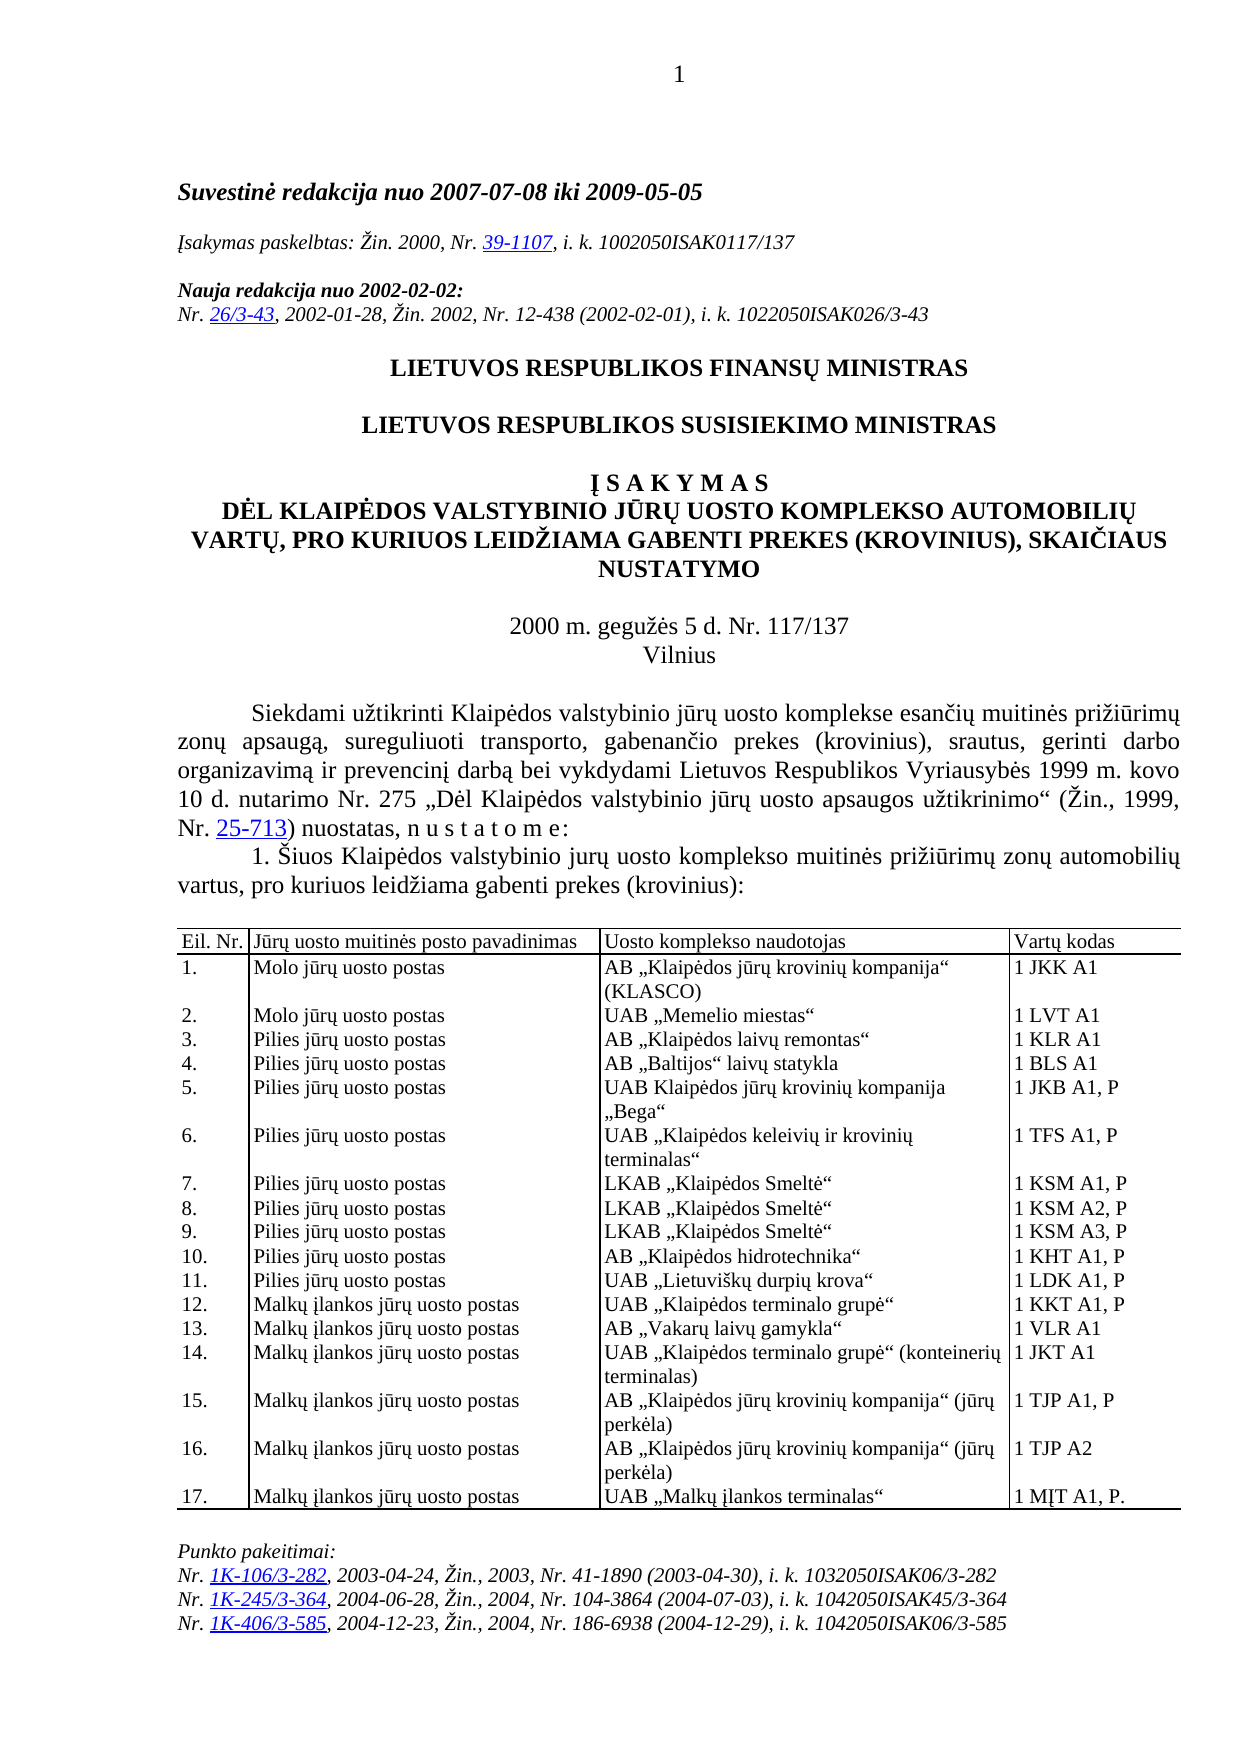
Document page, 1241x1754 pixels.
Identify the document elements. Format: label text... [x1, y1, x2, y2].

table_cell Pilies jūrų uosto postas [250, 1123, 599, 1171]
table_cell 2. [177, 1003, 248, 1027]
table_cell 13. [177, 1316, 248, 1340]
table_cell Pilies jūrų uosto postas [250, 1244, 599, 1268]
table_cell 12. [177, 1292, 248, 1316]
table_header Vartų kodas [1010, 929, 1181, 953]
table_cell UAB „Klaipėdos terminalo grupė“ (konteinerių terminalas) [601, 1340, 1009, 1388]
table_cell 10. [177, 1244, 248, 1268]
table_cell 16. [177, 1436, 248, 1484]
table_cell 4. [177, 1051, 248, 1075]
table_cell LKAB „Klaipėdos Smeltė“ [601, 1171, 1009, 1195]
table_cell UAB „Klaipėdos keleivių ir krovinių terminalas“ [601, 1123, 1009, 1171]
table_cell 3. [177, 1027, 248, 1051]
table_cell 11. [177, 1268, 248, 1292]
table_cell 17. [177, 1484, 248, 1508]
text Suvestinė redakcija nuo 2007-07-08 iki 2009-05-05 [177, 177, 1181, 206]
table_cell Pilies jūrų uosto postas [250, 1027, 599, 1051]
table_cell 1 KKT A1, P [1010, 1292, 1181, 1316]
text ĮSAKYMAS [177, 468, 1181, 496]
table_cell 1 VLR A1 [1010, 1316, 1181, 1340]
table_cell 1 LVT A1 [1010, 1003, 1181, 1027]
table_cell 5. [177, 1075, 248, 1123]
table_cell AB „Baltijos“ laivų statykla [601, 1051, 1009, 1075]
table_cell Molo jūrų uosto postas [250, 955, 599, 1003]
table_cell 1 MĮT A1, P. [1010, 1484, 1181, 1508]
table_cell Pilies jūrų uosto postas [250, 1268, 599, 1292]
table_header Jūrų uosto muitinės posto pavadinimas [250, 929, 599, 953]
table_cell AB „Klaipėdos laivų remontas“ [601, 1027, 1009, 1051]
table_cell AB „Klaipėdos jūrų krovinių kompanija“ (jūrų perkėla) [601, 1436, 1009, 1484]
table_cell Malkų įlankos jūrų uosto postas [250, 1292, 599, 1316]
text LIETUVOS RESPUBLIKOS FINANSŲ MINISTRAS [177, 353, 1181, 381]
table_cell LKAB „Klaipėdos Smeltė“ [601, 1220, 1009, 1243]
table_cell Pilies jūrų uosto postas [250, 1171, 599, 1195]
table_cell Pilies jūrų uosto postas [250, 1220, 599, 1243]
table_cell 1 KHT A1, P [1010, 1244, 1181, 1268]
table_cell Malkų įlankos jūrų uosto postas [250, 1436, 599, 1484]
table_cell UAB „Lietuviškų durpių krova“ [601, 1268, 1009, 1292]
text 2000 m. gegužės 5 d. Nr. 117/137 [177, 611, 1181, 640]
table_cell 1 KSM A2, P [1010, 1195, 1181, 1219]
text Nr. 26/3-43, 2002-01-28, Žin. 2002, Nr. 12-438 (2002-02-01), i. k. 1022050ISAK026/3-43 [177, 302, 1181, 326]
table_cell UAB Klaipėdos jūrų krovinių kompanija „Bega“ [601, 1075, 1009, 1123]
table_cell AB „Klaipėdos hidrotechnika“ [601, 1244, 1009, 1268]
table_cell 6. [177, 1123, 248, 1171]
table_cell Pilies jūrų uosto postas [250, 1051, 599, 1075]
table_cell AB „Klaipėdos jūrų krovinių kompanija“ (jūrų perkėla) [601, 1388, 1009, 1436]
text Siekdami užtikrinti Klaipėdos valstybinio jūrų uosto komplekse esančių muitinės prižiūrimų zonų apsaugą, sureguliuoti transporto, gabenančio prekes (krovinius), srautus, gerinti darbo organizavimą ir prevencinį darbą bei vykdydami Lietuvos Respublikos Vyriausybės 1999 m. kovo 10 d. nutarimo Nr. 275 „Dėl Klaipėdos valstybinio jūrų uosto apsaugos užtikrinimo“ (Žin., 1999, Nr. 25-713) nuostatas, nustatome: [177, 698, 1181, 841]
table_cell 1 TFS A1, P [1010, 1123, 1181, 1171]
table_cell UAB „Klaipėdos terminalo grupė“ [601, 1292, 1009, 1316]
table_header Eil. Nr. [177, 929, 248, 953]
table_cell AB „Klaipėdos jūrų krovinių kompanija“ (KLASCO) [601, 955, 1009, 1003]
text LIETUVOS RESPUBLIKOS SUSISIEKIMO MINISTRAS [177, 410, 1181, 439]
table_cell 1 TJP A1, P [1010, 1388, 1181, 1436]
table_cell Pilies jūrų uosto postas [250, 1075, 599, 1123]
table_cell UAB „Memelio miestas“ [601, 1003, 1009, 1027]
table_cell 1. [177, 955, 248, 1003]
table_cell 8. [177, 1195, 248, 1219]
table_cell 1 LDK A1, P [1010, 1268, 1181, 1292]
table_cell Molo jūrų uosto postas [250, 1003, 599, 1027]
text Nr. 1K-406/3-585, 2004-12-23, Žin., 2004, Nr. 186-6938 (2004-12-29), i. k. 1042050ISAK06/3-585 [177, 1611, 1181, 1635]
table_cell LKAB „Klaipėdos Smeltė“ [601, 1195, 1009, 1219]
table_cell Pilies jūrų uosto postas [250, 1195, 599, 1219]
table_cell UAB „Malkų įlankos terminalas“ [601, 1484, 1009, 1508]
text 1. Šiuos Klaipėdos valstybinio jurų uosto komplekso muitinės prižiūrimų zonų automobilių vartus, pro kuriuos leidžiama gabenti prekes (krovinius): [177, 841, 1181, 899]
table_cell 14. [177, 1340, 248, 1388]
table_cell 1 JKB A1, P [1010, 1075, 1181, 1123]
table_cell 15. [177, 1388, 248, 1436]
table_cell 7. [177, 1171, 248, 1195]
table_cell 1 JKT A1 [1010, 1340, 1181, 1388]
table_cell 1 BLS A1 [1010, 1051, 1181, 1075]
text Punkto pakeitimai: [177, 1538, 1181, 1563]
table_cell 1 JKK A1 [1010, 955, 1181, 1003]
text Nr. 1K-245/3-364, 2004-06-28, Žin., 2004, Nr. 104-3864 (2004-07-03), i. k. 1042050ISAK45/3-364 [177, 1587, 1181, 1611]
table_cell Malkų įlankos jūrų uosto postas [250, 1484, 599, 1508]
text Nauja redakcija nuo 2002-02-02: [177, 278, 1181, 302]
table_header Uosto komplekso naudotojas [601, 929, 1009, 953]
table_cell Malkų įlankos jūrų uosto postas [250, 1388, 599, 1436]
table_cell AB „Vakarų laivų gamykla“ [601, 1316, 1009, 1340]
text Nr. 1K-106/3-282, 2003-04-24, Žin., 2003, Nr. 41-1890 (2003-04-30), i. k. 1032050ISAK06/3-282 [177, 1563, 1181, 1587]
table_cell Malkų įlankos jūrų uosto postas [250, 1316, 599, 1340]
table_cell Malkų įlankos jūrų uosto postas [250, 1340, 599, 1388]
text Vilnius [177, 640, 1181, 669]
table_cell 1 KLR A1 [1010, 1027, 1181, 1051]
text Įsakymas paskelbtas: Žin. 2000, Nr. 39-1107, i. k. 1002050ISAK0117/137 [177, 230, 1181, 254]
table_cell 1 KSM A1, P [1010, 1171, 1181, 1195]
table_cell 1 KSM A3, P [1010, 1220, 1181, 1243]
table_cell 1 TJP A2 [1010, 1436, 1181, 1484]
text DĖL KLAIPĖDOS VALSTYBINIO JŪRŲ UOSTO KOMPLEKSO AUTOMOBILIŲ VARTŲ, PRO KURIUOS LEIDŽIAMA GABENTI PREKES (KROVINIUS), SKAIČIAUS NUSTATYMO [177, 496, 1181, 583]
table_cell 9. [177, 1220, 248, 1243]
